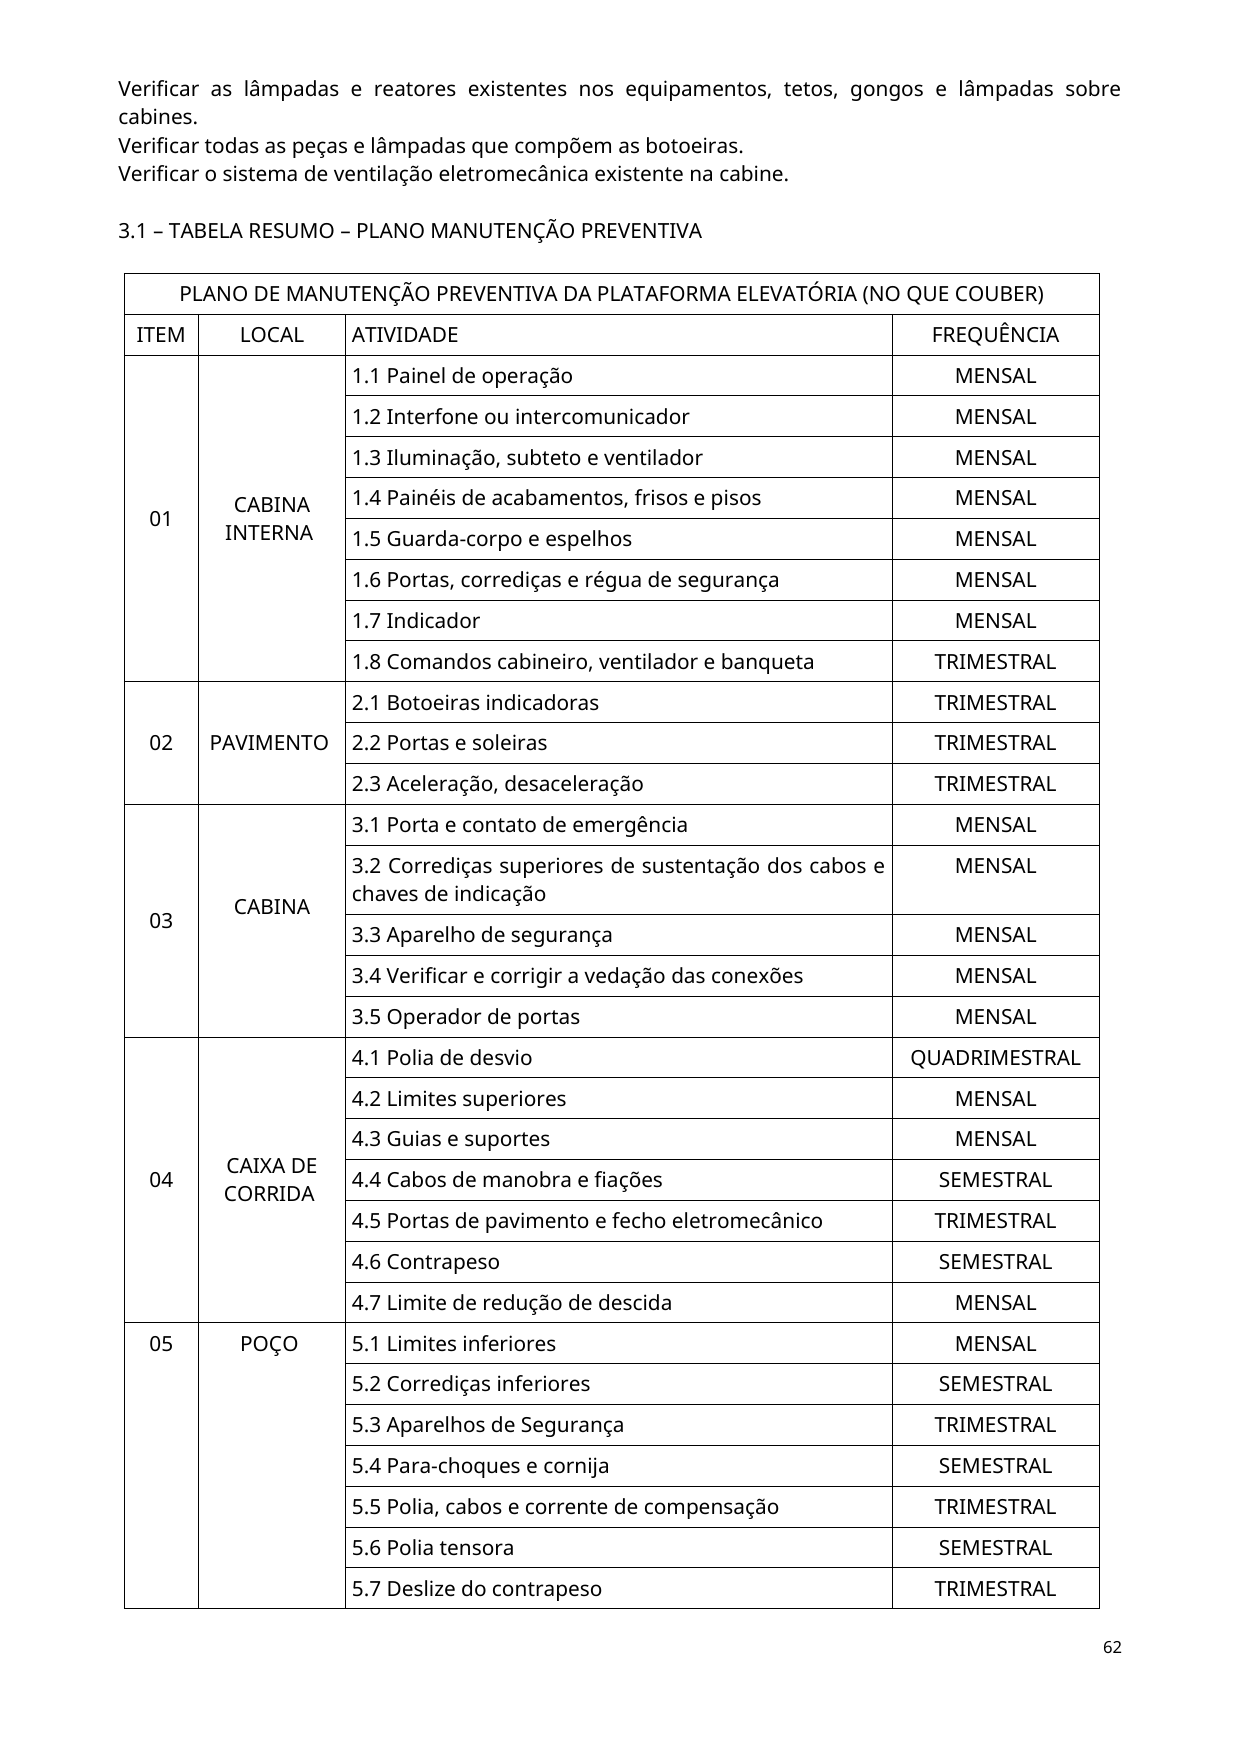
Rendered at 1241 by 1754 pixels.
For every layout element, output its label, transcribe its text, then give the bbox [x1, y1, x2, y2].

table_cell POÇO [199, 1323, 345, 1608]
table_cell 4.2 Limites superiores [346, 1078, 892, 1118]
table_cell ITEM [125, 315, 198, 354]
table_cell CAIXA DE CORRIDA [199, 1038, 345, 1322]
table_cell ATIVIDADE [346, 315, 892, 354]
table_cell 3.2 Corrediças superiores de sustentação dos cabos e chaves de indicação [346, 846, 892, 914]
table_cell TRIMESTRAL [893, 682, 1099, 722]
table_cell CABINA [199, 805, 345, 1036]
table_cell MENSAL [893, 396, 1099, 436]
table_cell 5.2 Corrediças inferiores [346, 1364, 892, 1404]
table_cell QUADRIMESTRAL [893, 1038, 1099, 1077]
table_cell 4.6 Contrapeso [346, 1242, 892, 1281]
table_cell 02 [125, 682, 198, 804]
table_cell TRIMESTRAL [893, 1487, 1099, 1526]
table_cell 5.7 Deslize do contrapeso [346, 1568, 892, 1608]
table_cell MENSAL [893, 805, 1099, 844]
table_cell MENSAL [893, 956, 1099, 996]
table_cell TRIMESTRAL [893, 764, 1099, 804]
table_cell 1.4 Painéis de acabamentos, frisos e pisos [346, 478, 892, 518]
table_cell SEMESTRAL [893, 1528, 1099, 1567]
table_cell 4.7 Limite de redução de descida [346, 1283, 892, 1322]
table_cell MENSAL [893, 1283, 1099, 1322]
text 3.1 – TABELA RESUMO – PLANO MANUTENÇÃO PREVENTIVA [118, 216, 1122, 244]
table_cell 1.2 Interfone ou intercomunicador [346, 396, 892, 436]
table_cell 1.1 Painel de operação [346, 356, 892, 395]
table_cell LOCAL [199, 315, 345, 354]
table_cell MENSAL [893, 437, 1099, 477]
table_cell SEMESTRAL [893, 1446, 1099, 1486]
table_cell FREQUÊNCIA [893, 315, 1099, 354]
table_cell MENSAL [893, 846, 1099, 914]
text Verificar o sistema de ventilação eletromecânica existente na cabine. [118, 159, 1122, 188]
table_cell 4.1 Polia de desvio [346, 1038, 892, 1077]
table_cell 04 [125, 1038, 198, 1322]
table_cell MENSAL [893, 519, 1099, 559]
text Verificar as lâmpadas e reatores existentes nos equipamentos, tetos, gongos e lâmpadas sobre cabines. [118, 74, 1122, 131]
table_cell TRIMESTRAL [893, 641, 1099, 681]
table_cell 1.6 Portas, corrediças e régua de segurança [346, 560, 892, 599]
table_cell MENSAL [893, 478, 1099, 518]
text Verificar todas as peças e lâmpadas que compõem as botoeiras. [118, 131, 1122, 159]
table_cell 1.3 Iluminação, subteto e ventilador [346, 437, 892, 477]
table_cell TRIMESTRAL [893, 723, 1099, 763]
table_cell 03 [125, 805, 198, 1036]
table_cell 05 [125, 1323, 198, 1608]
table_cell 5.3 Aparelhos de Segurança [346, 1405, 892, 1445]
table_cell 1.8 Comandos cabineiro, ventilador e banqueta [346, 641, 892, 681]
table_cell SEMESTRAL [893, 1160, 1099, 1200]
table_cell 2.2 Portas e soleiras [346, 723, 892, 763]
table_cell 4.5 Portas de pavimento e fecho eletromecânico [346, 1201, 892, 1241]
table_cell 01 [125, 356, 198, 681]
table_cell 4.4 Cabos de manobra e fiações [346, 1160, 892, 1200]
table_cell 3.3 Aparelho de segurança [346, 915, 892, 955]
table_cell 1.7 Indicador [346, 601, 892, 640]
table_cell MENSAL [893, 601, 1099, 640]
table_cell TRIMESTRAL [893, 1568, 1099, 1608]
table_header PLANO DE MANUTENÇÃO PREVENTIVA DA PLATAFORMA ELEVATÓRIA (NO QUE COUBER) [125, 274, 1099, 314]
table_cell MENSAL [893, 915, 1099, 955]
table_cell MENSAL [893, 1119, 1099, 1159]
table_cell 1.5 Guarda-corpo e espelhos [346, 519, 892, 559]
table_cell SEMESTRAL [893, 1242, 1099, 1281]
table_cell PAVIMENTO [199, 682, 345, 804]
table_cell MENSAL [893, 1078, 1099, 1118]
table_cell 4.3 Guias e suportes [346, 1119, 892, 1159]
table_cell 3.4 Verificar e corrigir a vedação das conexões [346, 956, 892, 996]
table_cell TRIMESTRAL [893, 1405, 1099, 1445]
table_cell 3.1 Porta e contato de emergência [346, 805, 892, 844]
table_cell 5.6 Polia tensora [346, 1528, 892, 1567]
table_cell MENSAL [893, 1323, 1099, 1363]
table_cell 2.1 Botoeiras indicadoras [346, 682, 892, 722]
table_cell MENSAL [893, 560, 1099, 599]
table_cell SEMESTRAL [893, 1364, 1099, 1404]
table_cell 5.5 Polia, cabos e corrente de compensação [346, 1487, 892, 1526]
table_cell MENSAL [893, 356, 1099, 395]
table_cell TRIMESTRAL [893, 1201, 1099, 1241]
table_cell MENSAL [893, 997, 1099, 1036]
table_cell 2.3 Aceleração, desaceleração [346, 764, 892, 804]
table_cell 5.1 Limites inferiores [346, 1323, 892, 1363]
table_cell 3.5 Operador de portas [346, 997, 892, 1036]
table_cell CABINA INTERNA [199, 356, 345, 681]
table_cell 5.4 Para-choques e cornija [346, 1446, 892, 1486]
